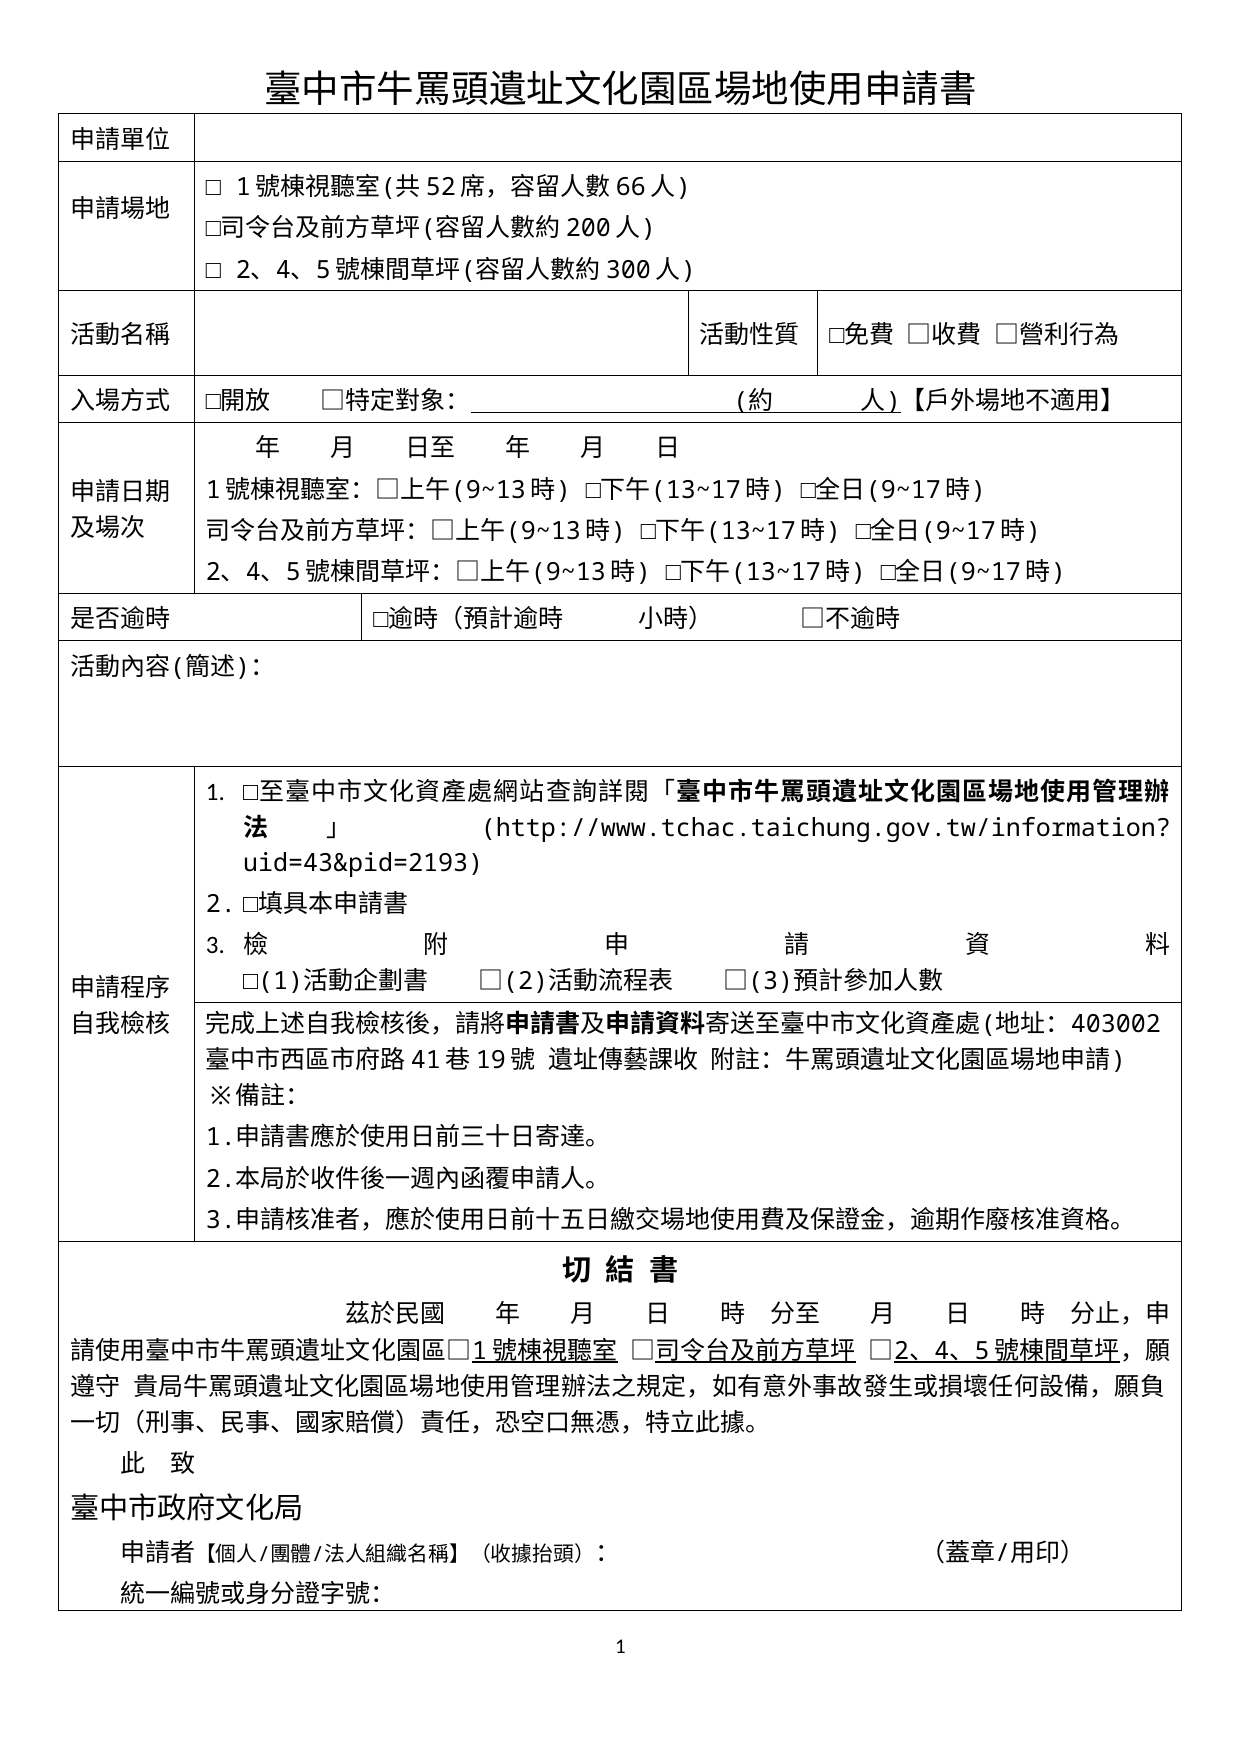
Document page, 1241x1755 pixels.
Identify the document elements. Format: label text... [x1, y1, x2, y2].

table_cell 入場方式 [59, 376, 194, 422]
table_cell [195, 291, 688, 374]
table_cell 年 月 日至 年 月 日 1號棟視聽室：□上午(9~13時) □下午(13~17時) □全日(9~17時) 司令台及前方草坪：□上午(9~13時) □下午(13~17時) □全日(9~17時) 2、4、5號棟間草坪：□上午(9~13時) □下午(13~17時) □全日(9~17時) [195, 423, 1181, 593]
table_cell 完成上述自我檢核後，請將申請書及申請資料寄送至臺中市文化資產處(地址：403002臺中市西區市府路41巷19號 遺址傳藝課收 附註：牛罵頭遺址文化園區場地申請) ※備註： 1.申請書應於使用日前三十日寄達。 2.本局於收件後一週內函覆申請人。 3.申請核准者，應於使用日前十五日繳交場地使用費及保證金，逾期作廢核准資格。 [195, 1003, 1181, 1241]
table_cell □開放 □特定對象： (約 人)【戶外場地不適用】 [195, 376, 1181, 422]
table_cell 活動性質 [689, 291, 817, 374]
table_header 申請單位 [59, 114, 194, 161]
table_cell 切 結 書 茲於民國 年 月 日 時 分至 月 日 時 分止，申請使用臺中市牛罵頭遺址文化園區□1號棟視聽室 □司令台及前方草坪 □2、4、5號棟間草坪，願遵守 貴局牛罵頭遺址文化園區場地使用管理辦法之規定，如有意外事故發生或損壞任何設備，願負一切（刑事、民事、國家賠償）責任，恐空口無憑，特立此據。 此 致 臺中市政府文化局 申請者【個人/團體/法人組織名稱】（收據抬頭）： （蓋章/用印） 統一編號或身分證字號： [59, 1242, 1181, 1610]
table_header [195, 114, 1181, 161]
table_cell 申請程序自我檢核 [59, 767, 194, 1241]
table_cell 活動內容(簡述)： [59, 641, 1181, 766]
table_cell 活動名稱 [59, 291, 194, 374]
table_cell □免費 □收費 □營利行為 [818, 291, 1181, 374]
table_cell □至臺中市文化資產處網站查詢詳閱「臺中市牛罵頭遺址文化園區場地使用管理辦法」 (http://www.tchac.taichung.gov.tw/information?uid=43&pid=2193) □填具本申請書 檢附申請資料 □(1)活動企劃書 □(2)活動流程表 □(3)預計參加人數 [195, 767, 1181, 1002]
table_cell □ 1號棟視聽室(共52席，容留人數66人) □司令台及前方草坪(容留人數約200人) □ 2、4、5號棟間草坪(容留人數約300人) [195, 162, 1181, 290]
table_cell 是否逾時 [59, 594, 361, 640]
text 臺中市牛罵頭遺址文化園區場地使用申請書 [59, 59, 1181, 113]
table_cell 申請場地 [59, 162, 194, 290]
table_cell 申請日期及場次 [59, 423, 194, 593]
table_cell □逾時（預計逾時 小時） □不逾時 [362, 594, 1181, 640]
